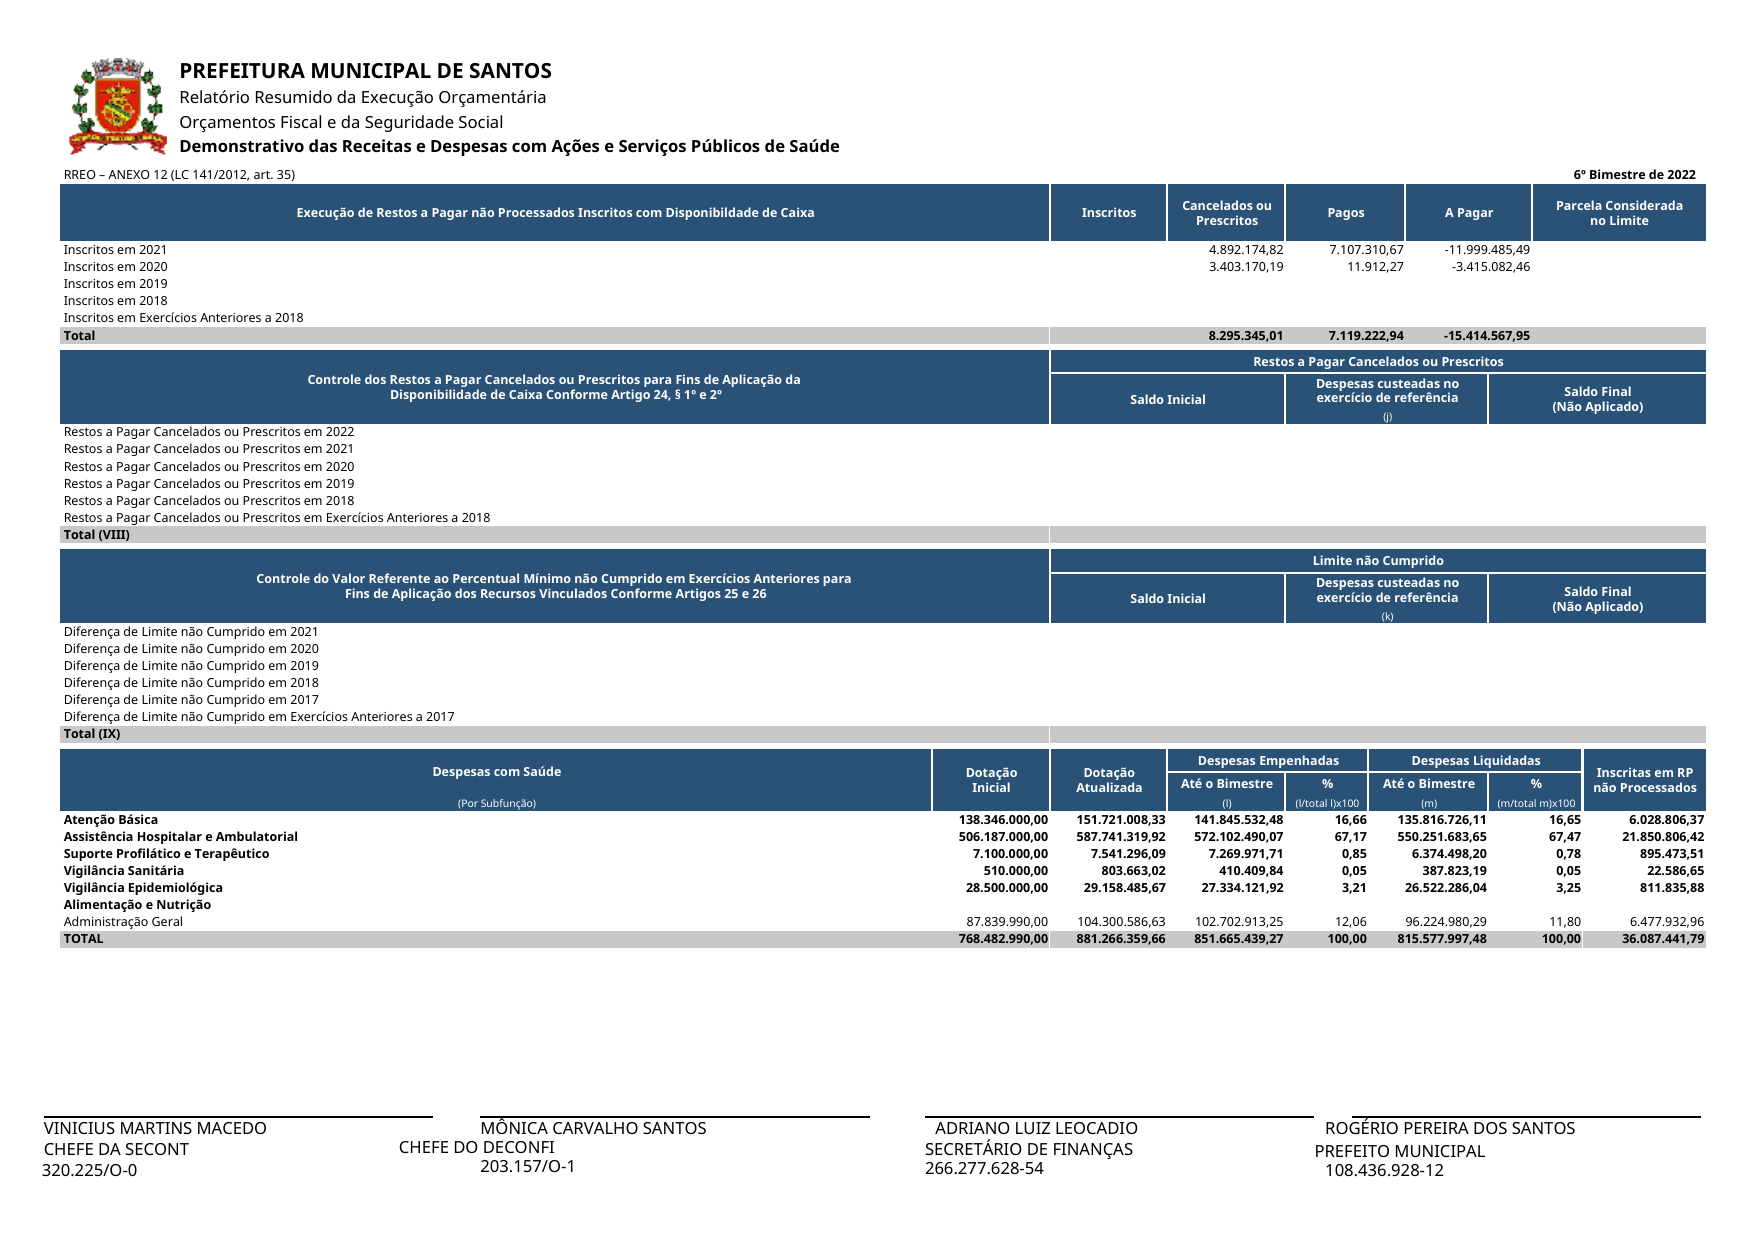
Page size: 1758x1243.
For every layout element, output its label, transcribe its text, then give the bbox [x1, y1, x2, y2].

table_cell [1368, 897, 1488, 914]
table_cell % [1489, 773, 1581, 794]
table_cell 7.541.296,09 [1050, 845, 1167, 862]
table_cell Inscritos em 2021 [60, 241, 1049, 258]
table_cell RREO – ANEXO 12 (LC 141/2012, art. 35) [60, 166, 1493, 183]
table_cell [1050, 726, 1285, 743]
table_cell (m/total m)x100 [1489, 794, 1581, 811]
table_cell Total (VIII) [60, 526, 1049, 543]
table_cell 3,21 [1285, 880, 1368, 897]
table_cell [1405, 275, 1532, 292]
table_cell 510.000,00 [932, 863, 1049, 879]
table_header [1570, 59, 1697, 77]
table_cell [1488, 492, 1706, 509]
table_cell [1698, 166, 1706, 184]
table_cell [1050, 258, 1167, 275]
table_cell 67,17 [1285, 828, 1368, 845]
table_cell Restos a Pagar Cancelados ou Prescritos em Exercícios Anteriores a 2018 [60, 509, 1049, 526]
table_cell [1050, 293, 1167, 309]
table_cell [1050, 509, 1285, 526]
table_cell [60, 344, 1706, 349]
table_cell [1050, 623, 1285, 640]
table_cell [1050, 424, 1285, 441]
table_cell [1285, 310, 1405, 327]
table_cell Despesas custeadas no exercício de referência [1286, 374, 1487, 407]
table_cell 141.845.532,48 [1167, 811, 1285, 828]
table_cell 506.187.000,00 [932, 828, 1049, 845]
table_cell Até o Bimestre [1369, 773, 1487, 794]
table_cell 7.269.971,71 [1167, 845, 1285, 862]
table_cell 102.702.913,25 [1167, 914, 1285, 931]
table_cell [1285, 492, 1488, 509]
table_cell Execução de Restos a Pagar não Processados Inscritos com Disponibildade de Caixa [60, 184, 1049, 241]
table_cell (l/total l)x100 [1286, 794, 1367, 811]
table_cell [1050, 657, 1285, 674]
table_cell [1583, 897, 1706, 914]
table_cell (j) [1286, 407, 1487, 424]
table_cell [68, 157, 168, 166]
table_cell Restos a Pagar Cancelados ou Prescritos em 2020 [60, 458, 1049, 475]
table_header [1698, 59, 1706, 87]
table_cell [1488, 475, 1706, 492]
table_cell [1532, 310, 1706, 327]
table_cell Saldo Final (Não Aplicado) [1489, 374, 1706, 424]
table_cell [1698, 88, 1706, 112]
table_cell [1285, 458, 1488, 475]
table_cell Despesas Liquidadas [1369, 749, 1581, 771]
table_cell Limite não Cumprido [1051, 549, 1706, 572]
table_cell Total [60, 327, 1049, 344]
table_cell 811.835,88 [1583, 880, 1706, 897]
table_cell Total (IX) [60, 726, 1049, 743]
table_cell Atenção Básica [60, 811, 932, 828]
table_cell Despesas custeadas no exercício de referência [1286, 574, 1487, 606]
table_cell [1285, 691, 1488, 708]
table_cell 11.912,27 [1285, 258, 1405, 275]
table_cell 0,05 [1488, 863, 1582, 879]
table_cell [60, 948, 1706, 1061]
table_cell [1167, 275, 1285, 292]
table_cell Relatório Resumido da Execução Orçamentária [176, 88, 1570, 112]
table_cell Inscritos [1051, 184, 1166, 241]
table_cell 815.577.997,48 [1368, 931, 1488, 948]
table_cell [1050, 475, 1285, 492]
table_cell Diferença de Limite não Cumprido em 2017 [60, 691, 1049, 708]
table_cell Diferença de Limite não Cumprido em 2018 [60, 674, 1049, 691]
table_cell [1488, 458, 1706, 475]
table_cell [1285, 475, 1488, 492]
table_cell 587.741.319,92 [1050, 828, 1167, 845]
table_cell Parcela Considerada no Limite [1533, 184, 1706, 241]
table_cell [1050, 275, 1167, 292]
table_cell [1050, 709, 1285, 726]
table_cell [1050, 674, 1285, 691]
table_cell [1488, 674, 1706, 691]
table_cell Diferença de Limite não Cumprido em 2020 [60, 640, 1049, 657]
table_cell [1532, 275, 1706, 292]
table_cell Dotação Atualizada [1051, 749, 1166, 811]
table_cell Restos a Pagar Cancelados ou Prescritos em 2019 [60, 475, 1049, 492]
table_cell A Pagar [1406, 184, 1531, 241]
table_cell [1493, 166, 1502, 184]
table_cell [60, 743, 1706, 748]
table_cell Saldo Final (Não Aplicado) [1489, 574, 1706, 623]
table_cell 27.334.121,92 [1167, 880, 1285, 897]
table_cell [1050, 640, 1285, 657]
table_cell Inscritos em 2020 [60, 258, 1049, 275]
table_cell 28.500.000,00 [932, 880, 1049, 897]
table_cell 7.100.000,00 [932, 845, 1049, 862]
table_header [68, 59, 168, 157]
table_cell 22.586,65 [1583, 863, 1706, 879]
table_cell [1488, 726, 1706, 743]
table_cell [1285, 441, 1488, 458]
table_cell 6º Bimestre de 2022 [1502, 166, 1697, 184]
table_cell -11.999.485,49 [1405, 241, 1532, 258]
table_cell [1488, 509, 1706, 526]
table_cell [60, 543, 1706, 549]
table_cell Dotação Inicial [933, 749, 1049, 811]
table_cell 135.816.726,11 [1368, 811, 1488, 828]
table_cell [1570, 97, 1697, 112]
table_cell [932, 897, 1049, 914]
table_cell [1488, 640, 1706, 657]
table_cell 0,78 [1488, 845, 1582, 862]
table_cell (k) [1286, 606, 1487, 623]
table_cell Restos a Pagar Cancelados ou Prescritos em 2018 [60, 492, 1049, 509]
table_cell 3,25 [1488, 880, 1582, 897]
table_cell [1050, 458, 1285, 475]
table_cell 100,00 [1285, 931, 1368, 948]
table_cell [1405, 293, 1532, 309]
table_cell (l) [1168, 794, 1284, 811]
table_cell -15.414.567,95 [1405, 327, 1532, 344]
table_cell -3.415.082,46 [1405, 258, 1532, 275]
table_cell 6.374.498,20 [1368, 845, 1488, 862]
table_cell Orçamentos Fiscal e da Seguridade Social [176, 112, 1706, 136]
table_cell [1488, 657, 1706, 674]
table_cell [1285, 726, 1488, 743]
table_cell [1488, 424, 1706, 441]
table_cell 16,66 [1285, 811, 1368, 828]
table_cell [1050, 441, 1285, 458]
table_cell [1050, 241, 1167, 258]
table_cell Diferença de Limite não Cumprido em Exercícios Anteriores a 2017 [60, 709, 1049, 726]
table_cell Saldo Inicial [1051, 374, 1284, 424]
table_cell [1285, 424, 1488, 441]
table_cell 67,47 [1488, 828, 1582, 845]
table_header [92, 123, 102, 131]
table_cell 100,00 [1488, 931, 1582, 948]
table_cell Administração Geral [60, 914, 932, 931]
table_cell 96.224.980,29 [1368, 914, 1488, 931]
table_cell [1050, 310, 1167, 327]
table_cell 410.409,84 [1167, 863, 1285, 879]
table_cell Alimentação e Nutrição [60, 897, 932, 914]
table_cell Vigilância Sanitária [60, 863, 932, 879]
table_cell [1285, 674, 1488, 691]
table_cell 4.892.174,82 [1167, 241, 1285, 258]
table_cell 8.295.345,01 [1167, 327, 1285, 344]
table_cell Controle dos Restos a Pagar Cancelados ou Prescritos para Fins de Aplicação da Disponibilidade de Caixa Conforme Artigo 24, § 1º e 2º [60, 350, 1049, 424]
table_cell Vigilância Epidemiológica [60, 880, 932, 897]
table_header [168, 59, 176, 166]
table_cell 0,85 [1285, 845, 1368, 862]
table_cell Inscritos em 2018 [60, 293, 1049, 309]
table_cell [1167, 293, 1285, 309]
table_cell Restos a Pagar Cancelados ou Prescritos [1051, 350, 1706, 372]
table_header [60, 59, 68, 166]
table_cell 550.251.683,65 [1368, 828, 1488, 845]
table_cell [1285, 657, 1488, 674]
table_cell 6.028.806,37 [1583, 811, 1706, 828]
table_cell 29.158.485,67 [1050, 880, 1167, 897]
table_cell [1285, 509, 1488, 526]
table_cell 36.087.441,79 [1583, 931, 1706, 948]
table_cell Cancelados ou Prescritos [1168, 184, 1284, 241]
table_cell 572.102.490,07 [1167, 828, 1285, 845]
table_cell 87.839.990,00 [932, 914, 1049, 931]
table_cell Inscritos em Exercícios Anteriores a 2018 [60, 310, 1049, 327]
table_cell 3.403.170,19 [1167, 258, 1285, 275]
table_cell Saldo Inicial [1051, 574, 1284, 623]
table_cell 881.266.359,66 [1050, 931, 1167, 948]
table_cell Demonstrativo das Receitas e Despesas com Ações e Serviços Públicos de Saúde [176, 136, 1706, 160]
table_cell Diferença de Limite não Cumprido em 2021 [60, 623, 1049, 640]
table_cell [176, 160, 1706, 166]
table_cell [1570, 79, 1697, 97]
table_cell Despesas Empenhadas [1168, 749, 1367, 771]
table_cell 16,65 [1488, 811, 1582, 828]
table_cell Inscritas em RP não Processados [1584, 749, 1706, 811]
table_cell [1050, 897, 1167, 914]
table_cell [1532, 258, 1706, 275]
table_cell 7.119.222,94 [1285, 327, 1405, 344]
table_cell Restos a Pagar Cancelados ou Prescritos em 2022 [60, 424, 1049, 441]
table_cell TOTAL [60, 931, 932, 948]
table_cell (Por Subfunção) [60, 794, 931, 811]
table_cell Controle do Valor Referente ao Percentual Mínimo não Cumprido em Exercícios Anteriores para Fins de Aplicação dos Recursos Vinculados Conforme Artigos 25 e 26 [60, 549, 1049, 623]
table_cell Inscritos em 2019 [60, 275, 1049, 292]
table_header [136, 59, 168, 136]
table_cell 6.477.932,96 [1583, 914, 1706, 931]
table_cell 895.473,51 [1583, 845, 1706, 862]
table_cell [1488, 691, 1706, 708]
table_cell [1488, 709, 1706, 726]
table_cell [1488, 897, 1582, 914]
table_cell [1532, 241, 1706, 258]
table_cell 138.346.000,00 [932, 811, 1049, 828]
table_cell [1285, 623, 1488, 640]
table_cell % [1286, 773, 1367, 794]
table_cell [1050, 492, 1285, 509]
table_header [82, 83, 94, 122]
table_cell [1050, 327, 1167, 344]
table_cell [1285, 897, 1368, 914]
table_cell [1285, 275, 1405, 292]
table_cell 0,05 [1285, 863, 1368, 879]
table_cell Despesas com Saúde [60, 749, 931, 794]
table_cell 12,06 [1285, 914, 1368, 931]
table_cell [1050, 691, 1285, 708]
table_header [142, 83, 154, 119]
table_cell Suporte Profilático e Terapêutico [60, 845, 932, 862]
table_cell 151.721.008,33 [1050, 811, 1167, 828]
table_cell [1488, 526, 1706, 543]
table_cell [1285, 709, 1488, 726]
table_cell Restos a Pagar Cancelados ou Prescritos em 2021 [60, 441, 1049, 458]
table_cell [1532, 327, 1706, 344]
table_cell [1285, 293, 1405, 309]
table_cell Até o Bimestre [1168, 773, 1284, 794]
table_cell [1405, 310, 1532, 327]
table_cell [1285, 526, 1488, 543]
table_header PREFEITURA MUNICIPAL DE SANTOS [176, 59, 1570, 87]
table_cell 11,80 [1488, 914, 1582, 931]
table_cell Assistência Hospitalar e Ambulatorial [60, 828, 932, 845]
table_cell [1285, 640, 1488, 657]
table_cell 768.482.990,00 [932, 931, 1049, 948]
table_cell 7.107.310,67 [1285, 241, 1405, 258]
table_cell 387.823,19 [1368, 863, 1488, 879]
table_cell Pagos [1286, 184, 1404, 241]
table_cell [1532, 293, 1706, 309]
table_cell 21.850.806,42 [1583, 828, 1706, 845]
table_cell 803.663,02 [1050, 863, 1167, 879]
table_cell [1167, 897, 1285, 914]
table_header [134, 123, 142, 132]
table_cell 851.665.439,27 [1167, 931, 1285, 948]
table_cell 26.522.286,04 [1368, 880, 1488, 897]
table_cell [1488, 441, 1706, 458]
table_cell [1488, 623, 1706, 640]
table_cell (m) [1369, 794, 1487, 811]
table_cell [1167, 310, 1285, 327]
table_cell 104.300.586,63 [1050, 914, 1167, 931]
table_cell Diferença de Limite não Cumprido em 2019 [60, 657, 1049, 674]
table_cell [1050, 526, 1285, 543]
